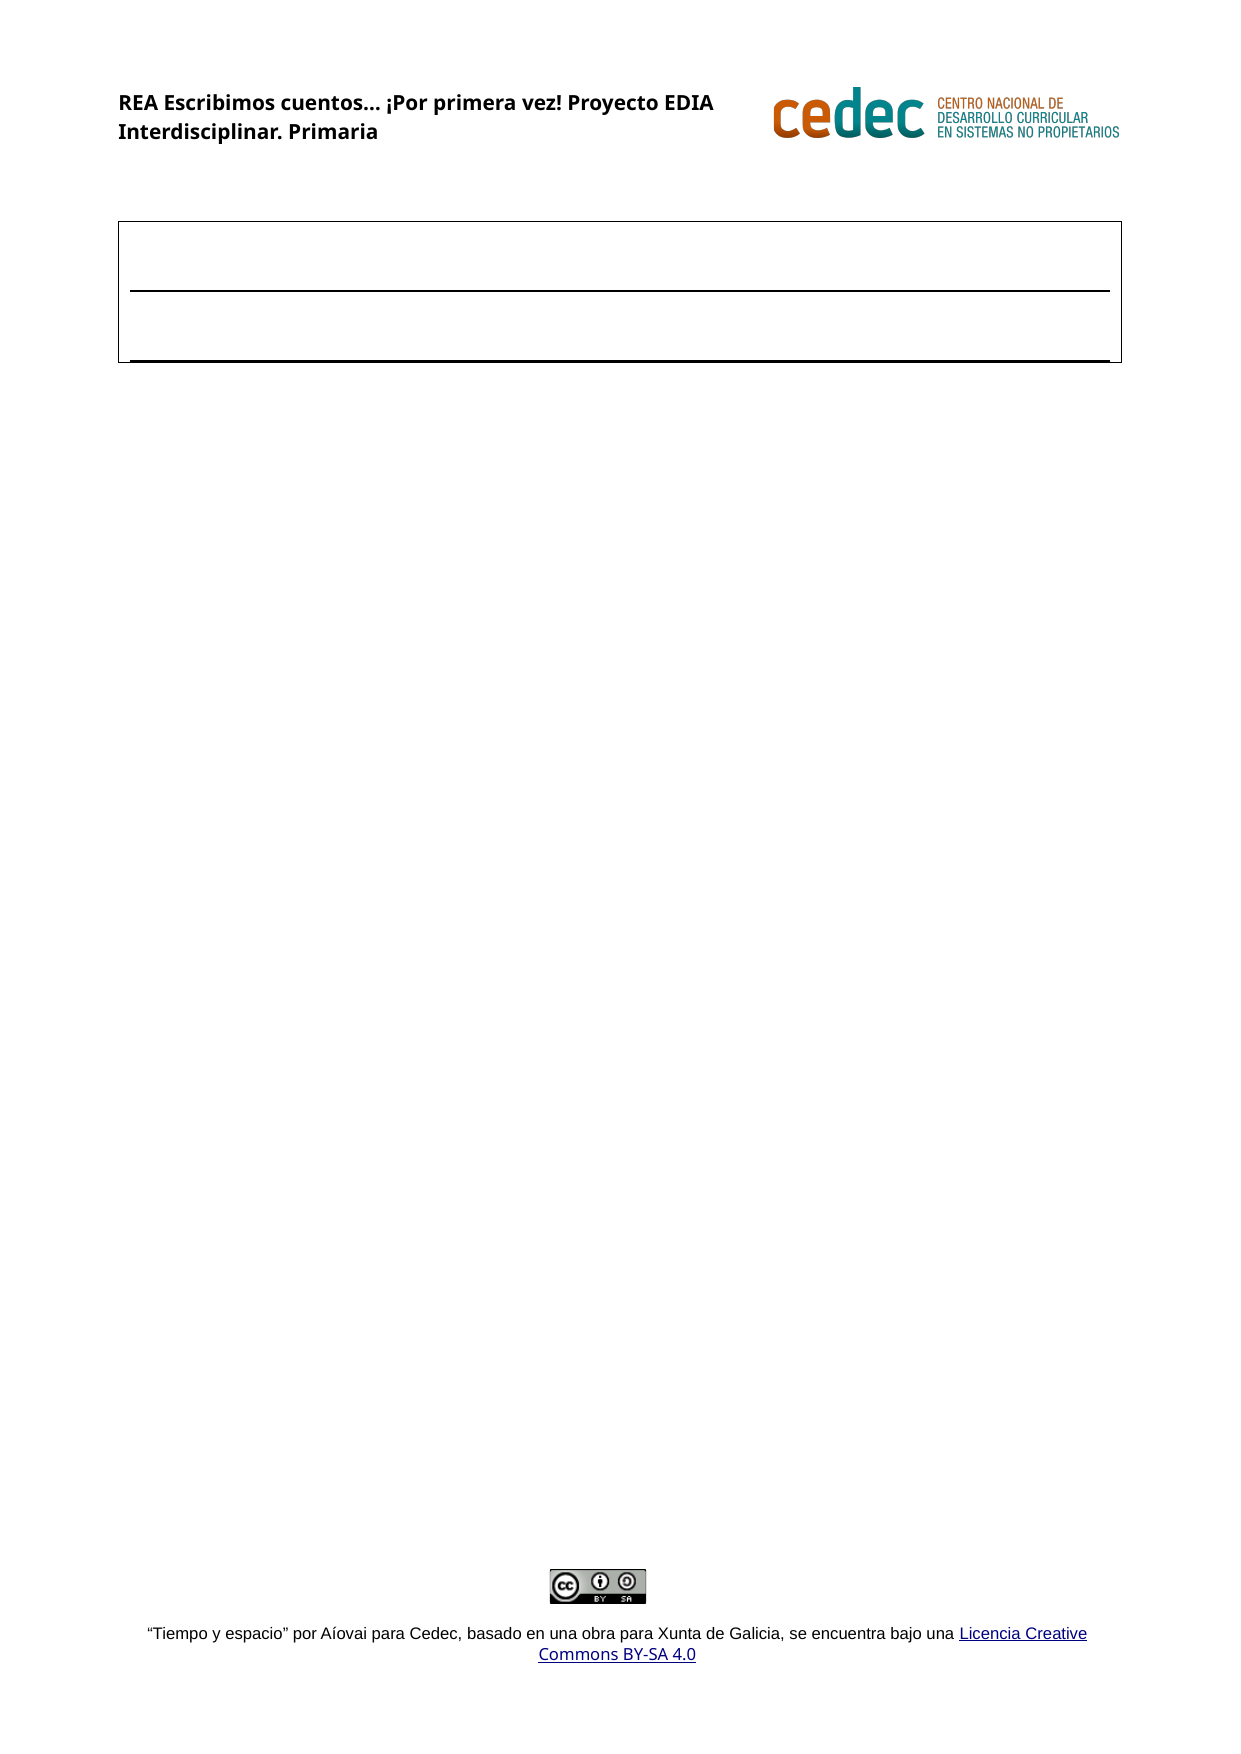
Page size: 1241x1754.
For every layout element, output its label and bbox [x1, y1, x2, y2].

table_cell [119, 222, 1121, 362]
picture [549, 1569, 647, 1604]
picture [773, 87, 1119, 138]
